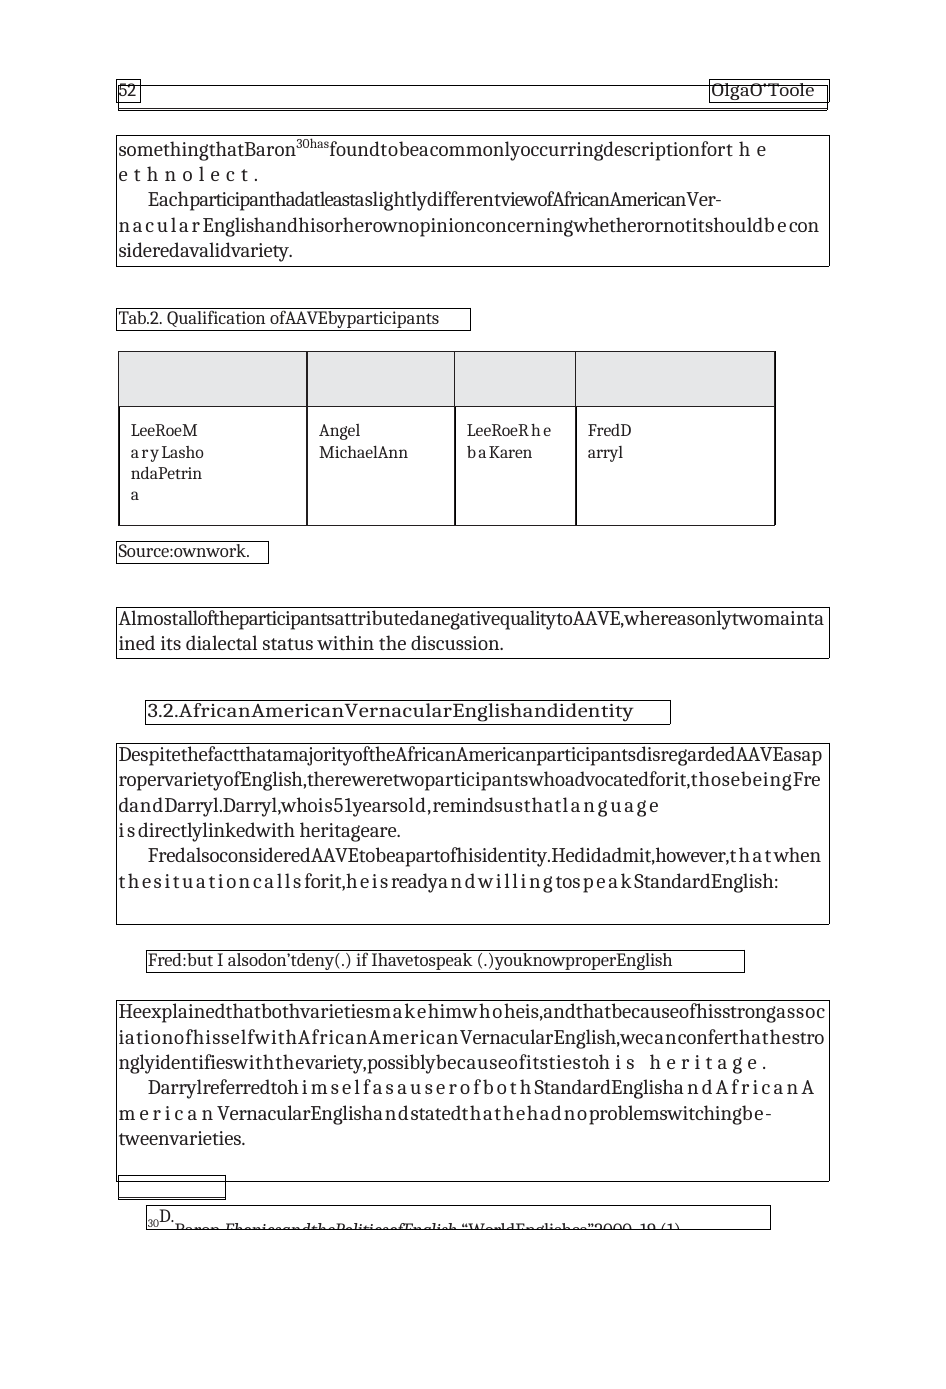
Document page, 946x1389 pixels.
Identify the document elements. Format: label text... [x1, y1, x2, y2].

text Fred:but I alsodon’tdeny(.) if Ihavetospeak (.)youknowproperEnglish [148, 951, 744, 971]
text Heexplainedthatbothvarietiesmakehimwhoheis,andthatbecauseofhisstrongassociationofhisselfwithAfricanAmericanVernacularEnglish,wecanconferthathestronglyidentifieswiththevariety,possiblybecauseofitstiestohis heritage. [118, 1001, 827, 1075]
text 3.2.AfricanAmericanVernacularEnglishandidentity [147, 701, 670, 722]
text DespitethefactthatamajorityoftheAfricanAmericanparticipantsdisregardedAAVEasapropervarietyofEnglish,thereweretwoparticipantswhoadvocatedforit,thosebeingFredandDarryl.Darryl,whois51yearsold,remindsusthatlanguage isdirectlylinkedwith heritageare. [118, 744, 827, 843]
text LeeRoeRhebaKaren [467, 421, 557, 462]
text OlgaO’Toole [711, 80, 829, 101]
text [118, 80, 140, 85]
text FredalsoconsideredAAVEtobeapartofhisidentity.Hedidadmit,however,thatwhenthesituationcallsforit,heisreadyandwillingtospeakStandardEnglish: [118, 844, 827, 893]
text DarrylreferredtohimselfasauserofbothStandardEnglishandAfricanAmericanVernacularEnglishandstatedthathehadnoproblemswitchingbe-tweenvarieties. [118, 1076, 827, 1151]
text FredDarryl [588, 421, 636, 462]
text Angel MichaelAnn [319, 421, 409, 462]
text EachparticipanthadatleastaslightlydifferentviewofAfricanAmericanVer-nacularEnglishandhisorherownopinionconcerningwhetherornotitshouldbeconsideredavalidvariety. [118, 188, 827, 263]
text AlmostalloftheparticipantsattributedanegativequalitytoAAVE,whereasonlytwomaintained its dialectal status within the discussion. [118, 608, 827, 656]
text Tab.2. Qualification ofAAVEbyparticipants [118, 309, 470, 329]
text somethingthatBaron30hasfoundtobeacommonlyoccurringdescriptionforthe ethnolect. [118, 136, 827, 187]
text LeeRoeMaryLashondaPetrina [131, 421, 204, 505]
text 52 [119, 86, 140, 101]
text Source:ownwork. [118, 542, 268, 562]
text 30D.Baron,EbonicsandthePoliticsofEnglish,“WorldEnglishes”2000, 19 (1). [148, 1206, 770, 1229]
